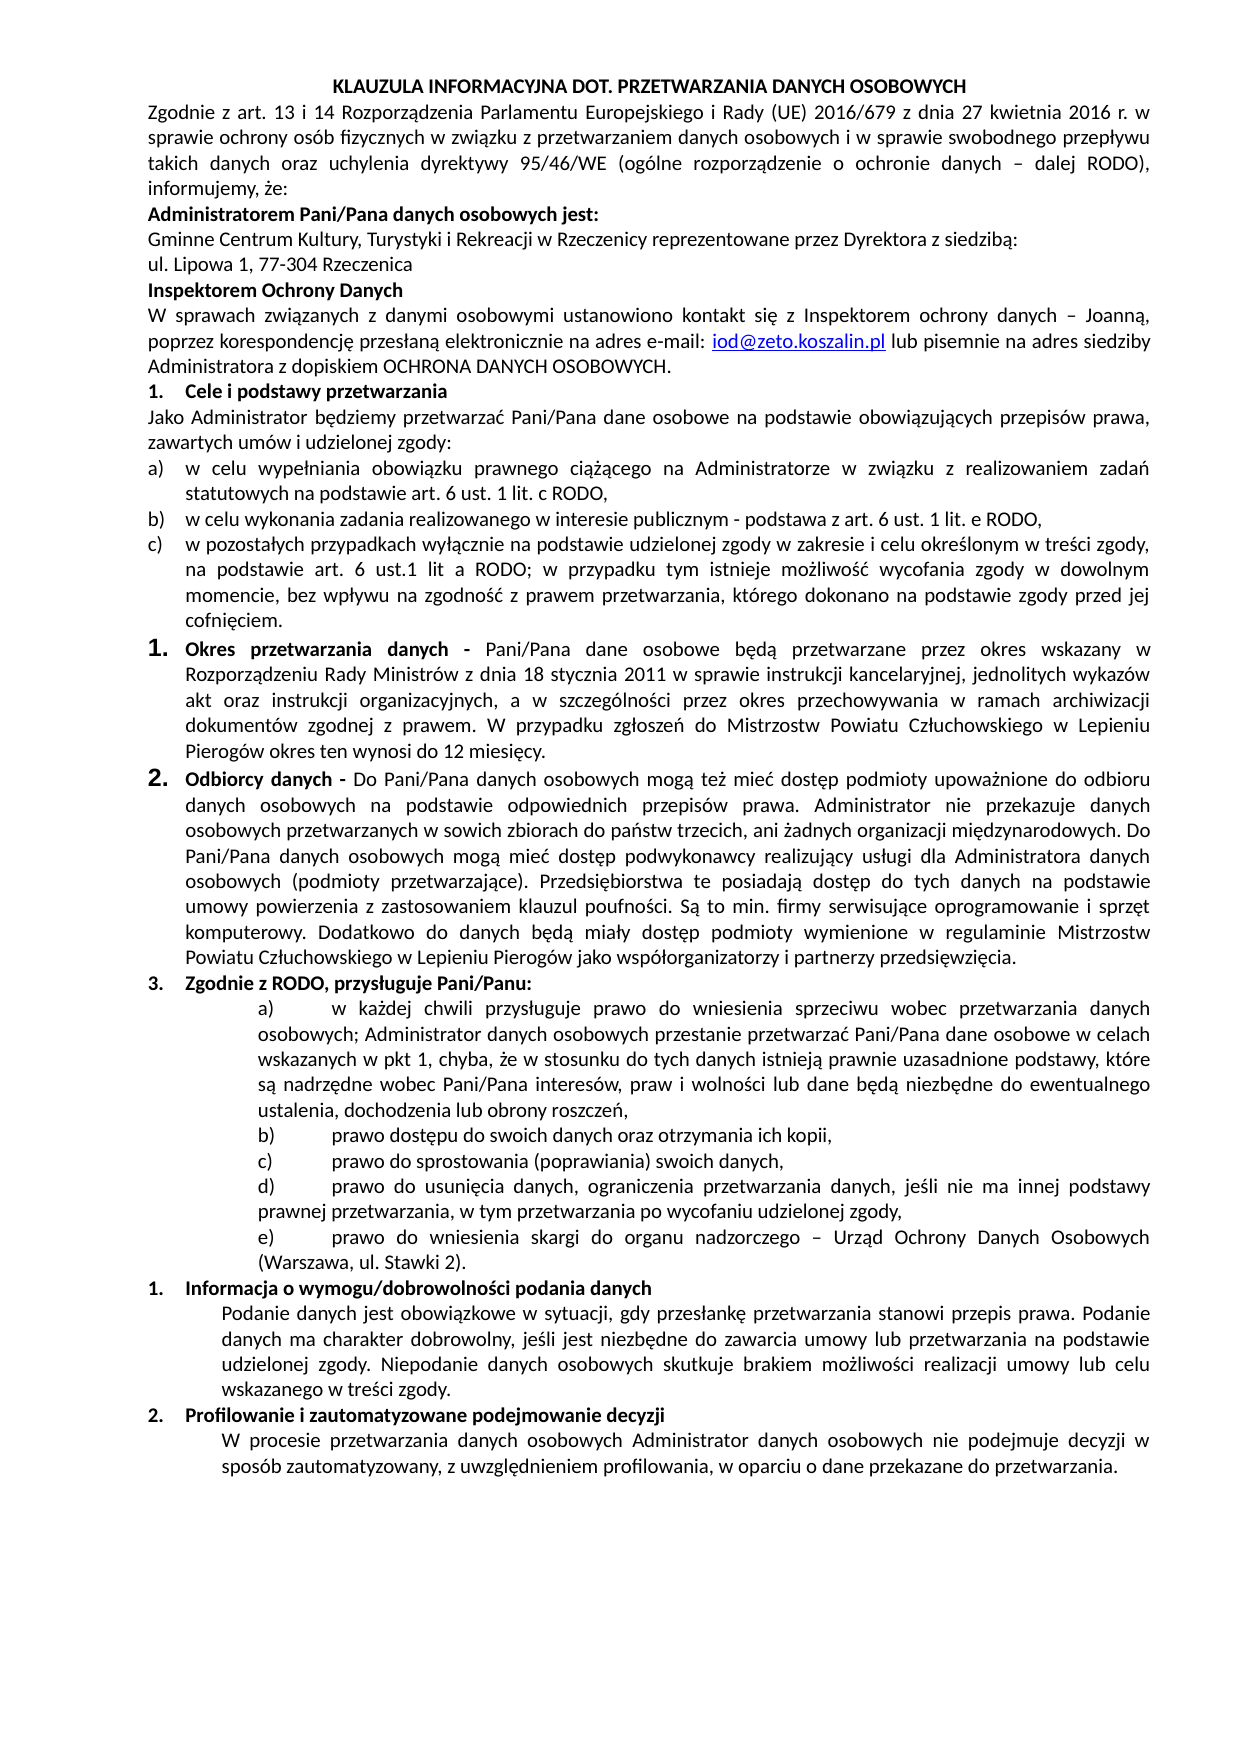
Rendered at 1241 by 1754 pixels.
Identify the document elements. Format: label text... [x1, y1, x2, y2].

list Odbiorcy danych - Do Pani/Pana danych osobowych mogą też mieć dostęp podmioty upoważnione do odbioru danych osobowych na podstawie odpowiednich przepisów prawa. Administrator nie przekazuje danych osobowych przetwarzanych w sowich zbiorach do państw trzecich, ani żadnych organizacji międzynarodowych. Do Pani/Pana danych osobowych mogą mieć dostęp podwykonawcy realizujący usługi dla Administratora danych osobowych (podmioty przetwarzające). Przedsiębiorstwa te posiadają dostęp do tych danych na podstawie umowy powierzenia z zastosowaniem klauzul poufności. Są to min. firmy serwisujące oprogramowanie i sprzęt komputerowy. Dodatkowo do danych będą miały dostęp podmioty wymienione w regulaminie Mistrzostw Powiatu Człuchowskiego w Lepieniu Pierogów jako współorganizatorzy i partnerzy przedsięwzięcia. [148, 763, 1152, 970]
text Administratorem Pani/Pana danych osobowych jest: [148, 201, 1152, 226]
text Inspektorem Ochrony Danych [148, 277, 1152, 302]
list w każdej chwili przysługuje prawo do wniesienia sprzeciwu wobec przetwarzania danych osobowych; Administrator danych osobowych przestanie przetwarzać Pani/Pana dane osobowe w celach wskazanych w pkt 1, chyba, że w stosunku do tych danych istnieją prawnie uzasadnione podstawy, które są nadrzędne wobec Pani/Pana interesów, praw i wolności lub dane będą niezbędne do ewentualnego ustalenia, dochodzenia lub obrony roszczeń, [258, 995, 1152, 1122]
text KLAUZULA INFORMACYJNA DOT. PRZETWARZANIA DANYCH OSOBOWYCH [148, 74, 1152, 99]
list Okres przetwarzania danych - Pani/Pana dane osobowe będą przetwarzane przez okres wskazany w Rozporządzeniu Rady Ministrów z dnia 18 stycznia 2011 w sprawie instrukcji kancelaryjnej, jednolitych wykazów akt oraz instrukcji organizacyjnych, a w szczególności przez okres przechowywania w ramach archiwizacji dokumentów zgodnej z prawem. W przypadku zgłoszeń do Mistrzostw Powiatu Człuchowskiego w Lepieniu Pierogów okres ten wynosi do 12 miesięcy. [148, 633, 1152, 763]
list W procesie przetwarzania danych osobowych Administrator danych osobowych nie podejmuje decyzji w sposób zautomatyzowany, z uwzględnieniem profilowania, w oparciu o dane przekazane do przetwarzania. [221, 1427, 1152, 1478]
list Profilowanie i zautomatyzowane podejmowanie decyzji [148, 1402, 1152, 1427]
text ul. Lipowa 1, 77-304 Rzeczenica [148, 252, 1152, 277]
list prawo do usunięcia danych, ograniczenia przetwarzania danych, jeśli nie ma innej podstawy prawnej przetwarzania, w tym przetwarzania po wycofaniu udzielonej zgody, [258, 1173, 1152, 1224]
list Informacja o wymogu/dobrowolności podania danych [148, 1275, 1152, 1300]
text Zgodnie z art. 13 i 14 Rozporządzenia Parlamentu Europejskiego i Rady (UE) 2016/679 z dnia 27 kwietnia 2016 r. w sprawie ochrony osób fizycznych w związku z przetwarzaniem danych osobowych i w sprawie swobodnego przepływu takich danych oraz uchylenia dyrektywy 95/46/WE (ogólne rozporządzenie o ochronie danych – dalej RODO), informujemy, że: [148, 99, 1152, 201]
text Jako Administrator będziemy przetwarzać Pani/Pana dane osobowe na podstawie obowiązujących przepisów prawa, zawartych umów i udzielonej zgody: [148, 404, 1152, 455]
list Podanie danych jest obowiązkowe w sytuacji, gdy przesłankę przetwarzania stanowi przepis prawa. Podanie danych ma charakter dobrowolny, jeśli jest niezbędne do zawarcia umowy lub przetwarzania na podstawie udzielonej zgody. Niepodanie danych osobowych skutkuje brakiem możliwości realizacji umowy lub celu wskazanego w treści zgody. [221, 1300, 1152, 1402]
text Gminne Centrum Kultury, Turystyki i Rekreacji w Rzeczenicy reprezentowane przez Dyrektora z siedzibą: [148, 226, 1152, 252]
list w celu wypełniania obowiązku prawnego ciążącego na Administratorze w związku z realizowaniem zadań statutowych na podstawie art. 6 ust. 1 lit. c RODO, [148, 455, 1152, 506]
text W sprawach związanych z danymi osobowymi ustanowiono kontakt się z Inspektorem ochrony danych – Joanną, poprzez korespondencję przesłaną elektronicznie na adres e-mail: iod@zeto.koszalin.pl lub pisemnie na adres siedziby Administratora z dopiskiem OCHRONA DANYCH OSOBOWYCH. [148, 302, 1152, 379]
list w celu wykonania zadania realizowanego w interesie publicznym - podstawa z art. 6 ust. 1 lit. e RODO, [148, 506, 1152, 531]
list Cele i podstawy przetwarzania [148, 379, 1152, 404]
list prawo do sprostowania (poprawiania) swoich danych, [258, 1148, 1152, 1173]
list prawo do wniesienia skargi do organu nadzorczego – Urząd Ochrony Danych Osobowych (Warszawa, ul. Stawki 2). [258, 1224, 1152, 1275]
list w pozostałych przypadkach wyłącznie na podstawie udzielonej zgody w zakresie i celu określonym w treści zgody, na podstawie art. 6 ust.1 lit a RODO; w przypadku tym istnieje możliwość wycofania zgody w dowolnym momencie, bez wpływu na zgodność z prawem przetwarzania, którego dokonano na podstawie zgody przed jej cofnięciem. [148, 531, 1152, 633]
list prawo dostępu do swoich danych oraz otrzymania ich kopii, [258, 1122, 1152, 1148]
list Zgodnie z RODO, przysługuje Pani/Panu: [148, 970, 1152, 995]
